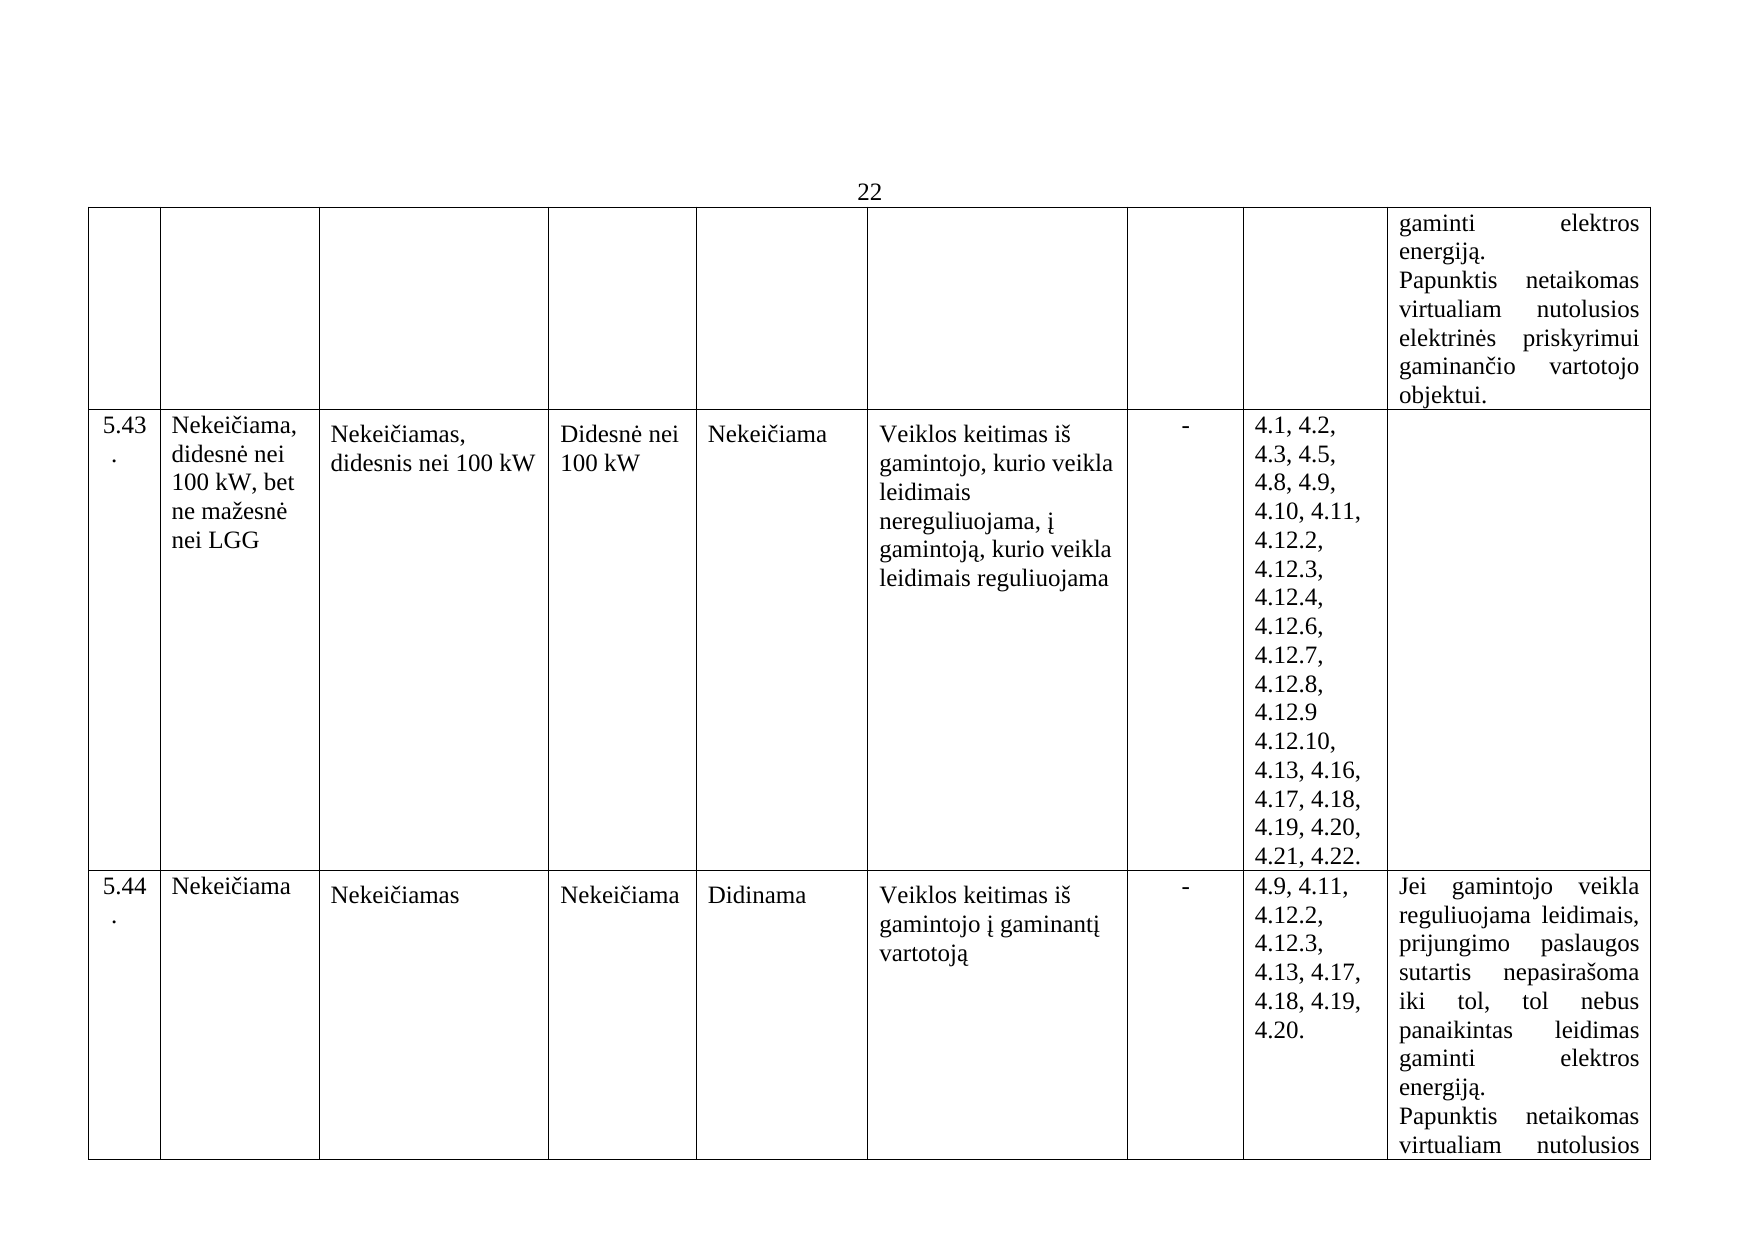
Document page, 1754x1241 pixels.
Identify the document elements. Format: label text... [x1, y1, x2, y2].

table_cell Nekeičiamas [320, 871, 548, 1158]
table_cell Veiklos keitimas iš gamintojo į gaminantį vartotoją [868, 871, 1127, 1158]
table_cell [549, 208, 696, 409]
table_cell ‎4.9, ‎4.11, ‎4.12.2, ‎4.12.3, 4.13, ‎4.17,‎ ‎4.18, ‎4.19‎, ‎4.20. [1244, 871, 1387, 1158]
table_cell [1388, 410, 1650, 870]
table_cell - [1128, 410, 1243, 870]
table_cell gaminti elektros energiją. Papunktis netaikomas virtualiam nutolusios elektrinės priskyrimui gaminančio vartotojo objektui. [1388, 208, 1650, 409]
table_cell Jei gamintojo veikla reguliuojama leidimais, prijungimo paslaugos sutartis nepasirašoma iki tol, tol nebus panaikintas leidimas gaminti elektros energiją. Papunktis netaikomas virtualiam nutolusios [1388, 871, 1650, 1158]
table_cell Veiklos keitimas iš gamintojo, kurio veikla leidimais nereguliuojama, į gamintoją, kurio veikla leidimais reguliuojama [868, 410, 1127, 870]
table_cell [868, 208, 1127, 409]
table_cell Nekeičiama [161, 871, 319, 1158]
table_cell [89, 208, 160, 409]
table_cell Nekeičiama [549, 871, 696, 1158]
table_cell [697, 208, 867, 409]
table_cell 5.43. [89, 410, 160, 870]
table_cell Didesnė nei 100 kW [549, 410, 696, 870]
table_cell [1128, 208, 1243, 409]
table_cell [320, 208, 548, 409]
table_cell Nekeičiama, didesnė nei 100 kW, bet ne mažesnė nei LGG [161, 410, 319, 870]
table_cell 5.44. [89, 871, 160, 1158]
table_cell ‎4.1, ‎4.2, ‎4.3, ‎4.5, ‎4.8, ‎4.9, ‎4.10, ‎4.11, ‎4.12.2, ‎4.12.3, ‎4.12.4, ‎4.12.6, ‎4.12.7, ‎4.12.8, ‎4.12.9 ‎4.12.10, ‎4.13, ‎4.16, ‎4.17, ‎4.18, ‎4.19, ‎4.20, ‎4.21, ‎4.22. [1244, 410, 1387, 870]
table_cell Nekeičiamas, didesnis nei 100 kW [320, 410, 548, 870]
table_cell [1244, 208, 1387, 409]
table_cell - [1128, 871, 1243, 1158]
table_cell Nekeičiama [697, 410, 867, 870]
table_cell [161, 208, 319, 409]
table_cell Didinama [697, 871, 867, 1158]
